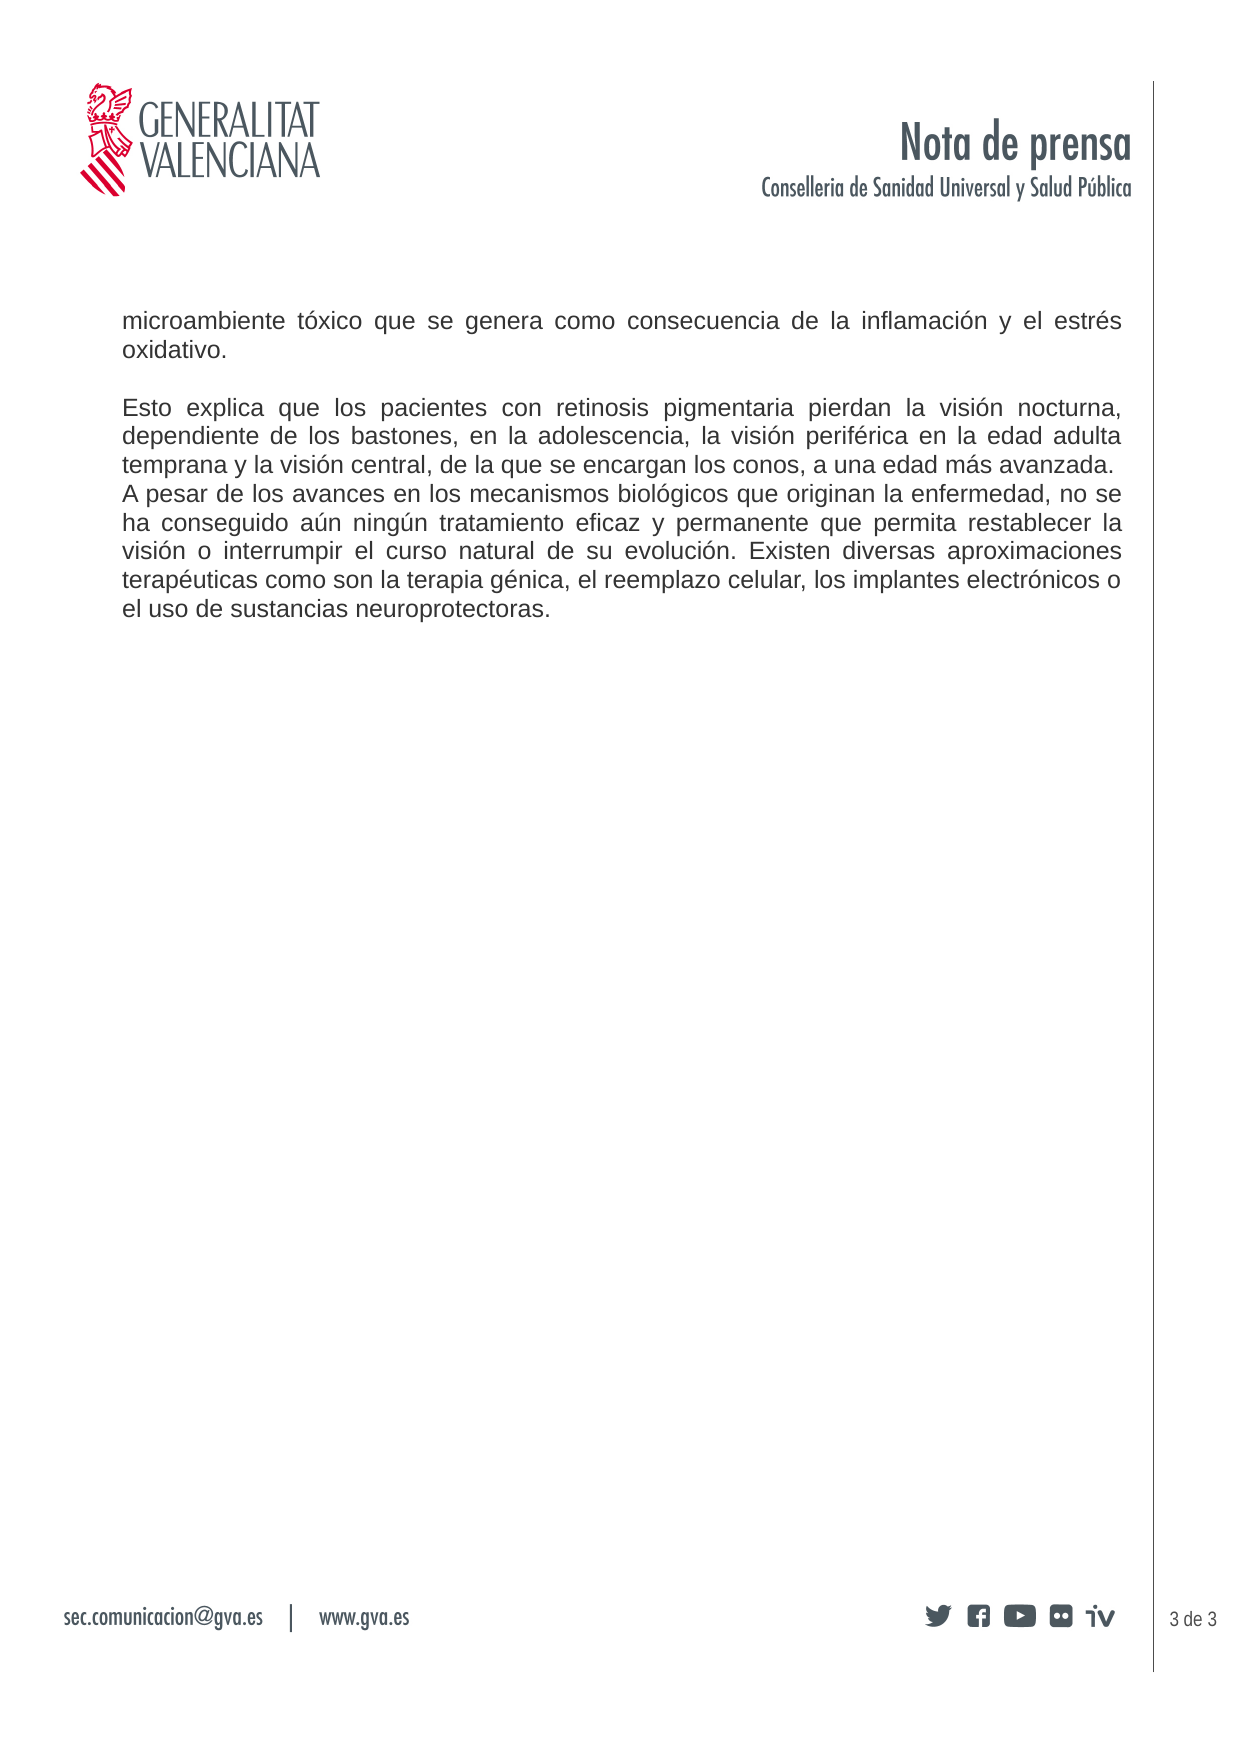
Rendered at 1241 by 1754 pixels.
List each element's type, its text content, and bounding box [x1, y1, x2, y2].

picture [0, 1582, 1241, 1754]
text Esto explica que los pacientes con retinosis pigmentaria pierdan la visión nocturna, dependiente de los bastones, en la adolescencia, la visión periférica en la edad adulta temprana y la visión central, de la que se encargan los conos, a una edad más avanzada. [122, 392, 1123, 479]
text microambiente tóxico que se genera como consecuencia de la inflamación y el estrés oxidativo. [122, 306, 1123, 364]
text A pesar de los avances en los mecanismos biológicos que originan la enfermedad, no se ha conseguido aún ningún tratamiento eficaz y permanente que permita restablecer la visión o interrumpir el curso natural de su evolución. Existen diversas aproximaciones terapéuticas como son la terapia génica, el reemplazo celular, los implantes electrónicos o el uso de sustancias neuroprotectoras. [122, 479, 1123, 622]
picture [0, 0, 1241, 278]
